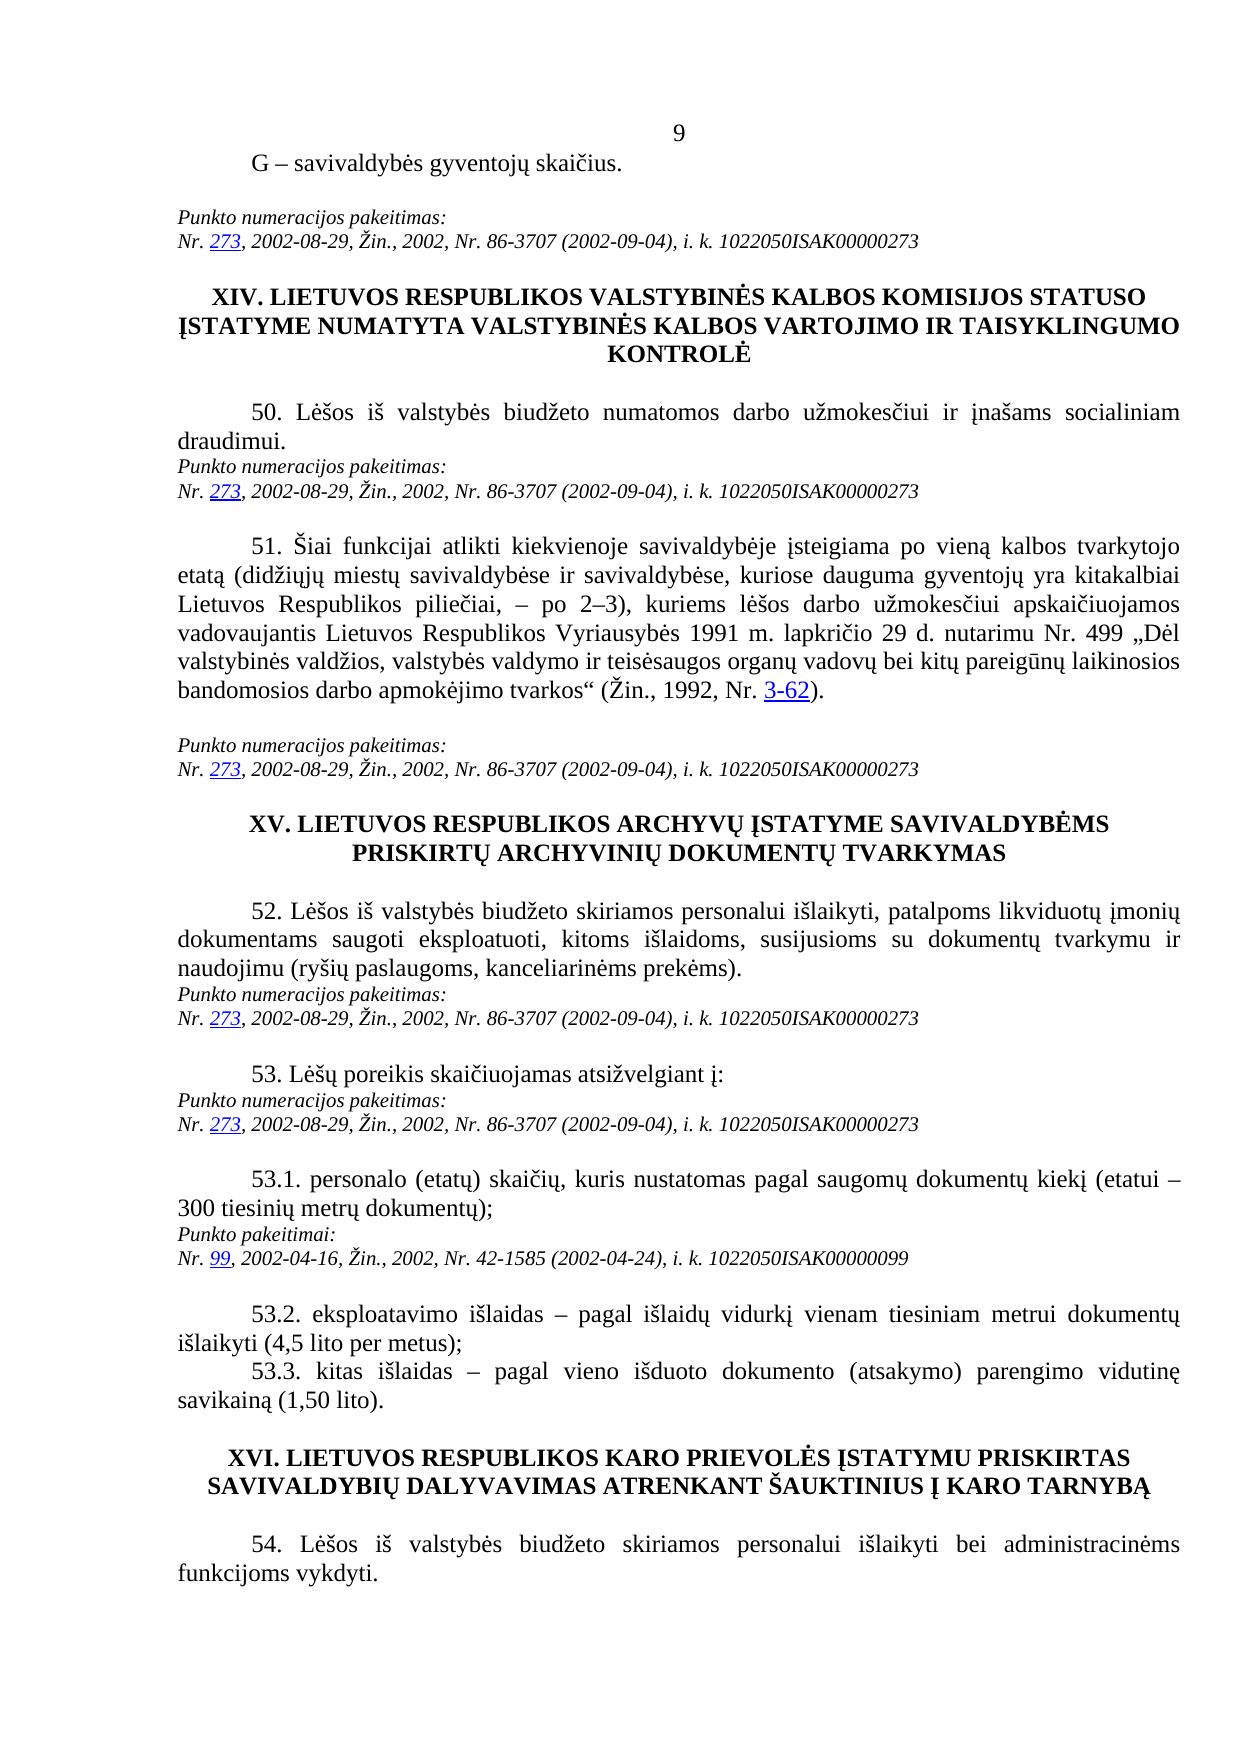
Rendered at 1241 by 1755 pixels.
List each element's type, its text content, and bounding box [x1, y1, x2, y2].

text 53.3. kitas išlaidas – pagal vieno išduoto dokumento (atsakymo) parengimo vidutinę savikainą (1,50 lito). [177, 1356, 1181, 1414]
text Nr. 273, 2002-08-29, Žin., 2002, Nr. 86-3707 (2002-09-04), i. k. 1022050ISAK00000273 [177, 757, 1181, 781]
text Punkto pakeitimai: [177, 1222, 1181, 1246]
text Nr. 99, 2002-04-16, Žin., 2002, Nr. 42-1585 (2002-04-24), i. k. 1022050ISAK00000099 [177, 1246, 1181, 1270]
text Nr. 273, 2002-08-29, Žin., 2002, Nr. 86-3707 (2002-09-04), i. k. 1022050ISAK00000273 [177, 229, 1181, 253]
text 52. Lėšos iš valstybės biudžeto skiriamos personalui išlaikyti, patalpoms likviduotų įmonių dokumentams saugoti eksploatuoti, kitoms išlaidoms, susijusioms su dokumentų tvarkymu ir naudojimu (ryšių paslaugoms, kanceliarinėms prekėms). [177, 896, 1181, 982]
text Nr. 273, 2002-08-29, Žin., 2002, Nr. 86-3707 (2002-09-04), i. k. 1022050ISAK00000273 [177, 1112, 1181, 1136]
text XIV. LIETUVOS RESPUBLIKOS VALSTYBINĖS KALBOS KOMISIJOS STATUSO ĮSTATYME NUMATYTA VALSTYBINĖS KALBOS VARTOJIMO IR TAISYKLINGUMO KONTROLĖ [177, 282, 1181, 368]
text Nr. 273, 2002-08-29, Žin., 2002, Nr. 86-3707 (2002-09-04), i. k. 1022050ISAK00000273 [177, 478, 1181, 503]
text Punkto numeracijos pakeitimas: [177, 733, 1181, 757]
text XVI. LIETUVOS RESPUBLIKOS KARO PRIEVOLĖS ĮSTATYMU PRISKIRTAS SAVIVALDYBIŲ DALYVAVIMAS ATRENKANT ŠAUKTINIUS Į KARO TARNYBĄ [177, 1443, 1181, 1500]
text Punkto numeracijos pakeitimas: [177, 205, 1181, 229]
text 54. Lėšos iš valstybės biudžeto skiriamos personalui išlaikyti bei administracinėms funkcijoms vykdyti. [177, 1529, 1181, 1586]
text Nr. 273, 2002-08-29, Žin., 2002, Nr. 86-3707 (2002-09-04), i. k. 1022050ISAK00000273 [177, 1006, 1181, 1030]
text Punkto numeracijos pakeitimas: [177, 454, 1181, 478]
text Punkto numeracijos pakeitimas: [177, 1088, 1181, 1112]
text 53.2. eksploatavimo išlaidas – pagal išlaidų vidurkį vienam tiesiniam metrui dokumentų išlaikyti (4,5 lito per metus); [177, 1299, 1181, 1356]
text 53. Lėšų poreikis skaičiuojamas atsižvelgiant į: [177, 1059, 1181, 1088]
text 50. Lėšos iš valstybės biudžeto numatomos darbo užmokesčiui ir įnašams socialiniam draudimui. [177, 397, 1181, 454]
text Punkto numeracijos pakeitimas: [177, 982, 1181, 1006]
text G – savivaldybės gyventojų skaičius. [177, 148, 1181, 176]
text 53.1. personalo (etatų) skaičių, kuris nustatomas pagal saugomų dokumentų kiekį (etatui – 300 tiesinių metrų dokumentų); [177, 1164, 1181, 1222]
text XV. LIETUVOS RESPUBLIKOS ARCHYVŲ ĮSTATYME SAVIVALDYBĖMS PRISKIRTŲ ARCHYVINIŲ DOKUMENTŲ TVARKYMAS [177, 809, 1181, 867]
text 51. Šiai funkcijai atlikti kiekvienoje savivaldybėje įsteigiama po vieną kalbos tvarkytojo etatą (didžiųjų miestų savivaldybėse ir savivaldybėse, kuriose dauguma gyventojų yra kitakalbiai Lietuvos Respublikos piliečiai, – po 2–3), kuriems lėšos darbo užmokesčiui apskaičiuojamos vadovaujantis Lietuvos Respublikos Vyriausybės 1991 m. lapkričio 29 d. nutarimu Nr. 499 „Dėl valstybinės valdžios, valstybės valdymo ir teisėsaugos organų vadovų bei kitų pareigūnų laikinosios bandomosios darbo apmokėjimo tvarkos“ (Žin., 1992, Nr. 3-62). [177, 531, 1181, 704]
